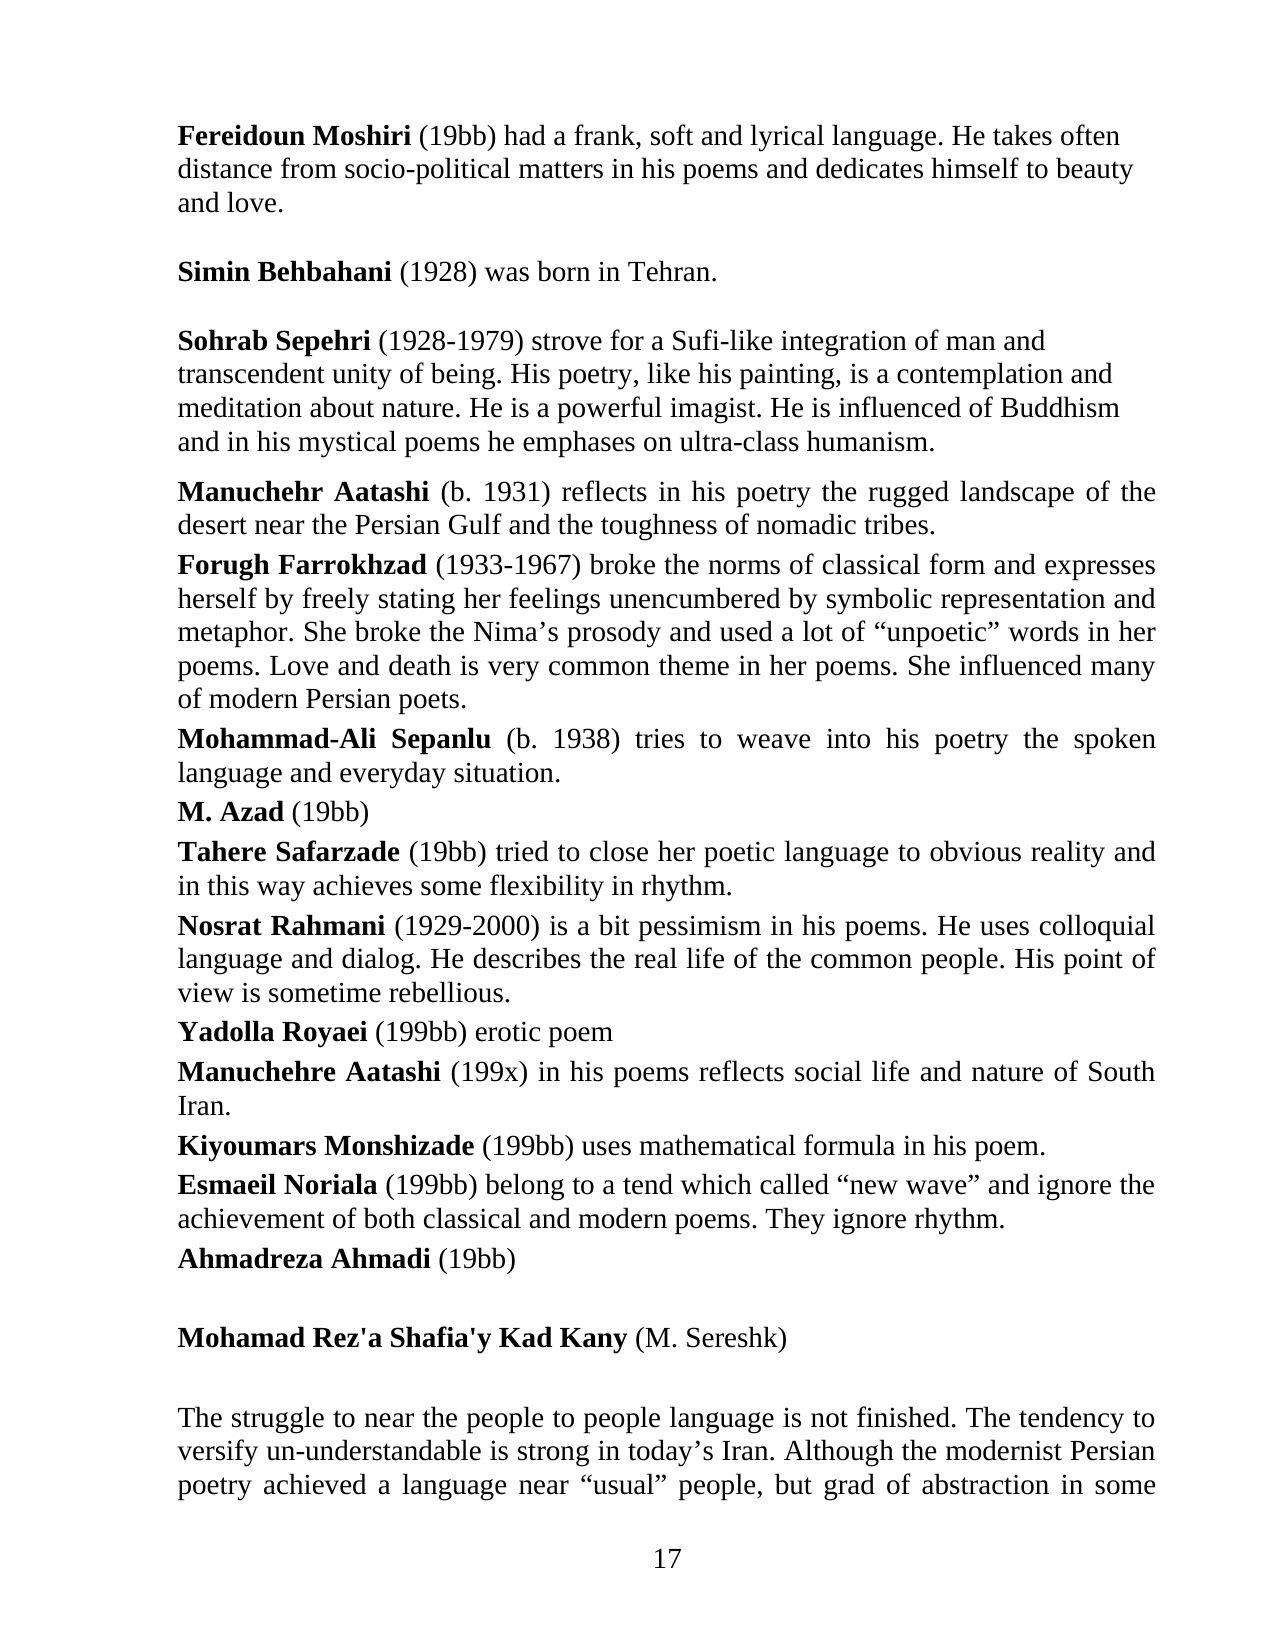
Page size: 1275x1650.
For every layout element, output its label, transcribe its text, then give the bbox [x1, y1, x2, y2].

text Ahmadreza Ahmadi (19bb) [177, 1241, 1157, 1274]
text Mohammad-Ali Sepanlu (b. 1938) tries to weave into his poetry the spoken language and everyday situation. [177, 721, 1157, 788]
text Kiyoumars Monshizade (199bb) uses mathematical formula in his poem. [177, 1128, 1157, 1161]
text Manuchehre Aatashi (199x) in his poems reflects social life and nature of South Iran. [177, 1054, 1157, 1121]
text Yadolla Royaei (199bb) erotic poem [177, 1014, 1157, 1048]
text Fereidoun Moshiri (19bb) had a frank, soft and lyrical language. He takes often distance from socio-political matters in his poems and dedicates himself to beauty and love. [177, 118, 1157, 219]
text Sohrab Sepehri (1928-1979) strove for a Sufi-like integration of man and transcendent unity of being. His poetry, like his painting, is a contemplation and meditation about nature. He is a powerful imagist. He is influenced of Buddhism and in his mystical poems he emphases on ultra-class humanism. [177, 323, 1157, 457]
text Simin Behbahani (1928) was born in Tehran. [177, 254, 1157, 288]
text Forugh Farrokhzad (1933-1967) broke the norms of classical form and expresses herself by freely stating her feelings unencumbered by symbolic representation and metaphor. She broke the Nima’s prosody and used a lot of “unpoetic” words in her poems. Love and death is very common theme in her poems. She influenced many of modern Persian poets. [177, 547, 1157, 715]
text The struggle to near the people to people language is not finished. The tendency to versify un-understandable is strong in today’s Iran. Although the modernist Persian poetry achieved a language near “usual” people, but grad of abstraction in some [177, 1400, 1157, 1501]
text Tahere Safarzade (19bb) tried to close her poetic language to obvious reality and in this way achieves some flexibility in rhythm. [177, 834, 1157, 901]
text Mohamad Rez'a Shafia'y Kad Kany (M. Sereshk) [177, 1320, 1157, 1354]
text M. Azad (19bb) [177, 794, 1157, 828]
text Nosrat Rahmani (1929-2000) is a bit pessimism in his poems. He uses colloquial language and dialog. He describes the real life of the common people. His point of view is sometime rebellious. [177, 908, 1157, 1008]
text Esmaeil Noriala (199bb) belong to a tend which called “new wave” and ignore the achievement of both classical and modern poems. They ignore rhythm. [177, 1167, 1157, 1234]
text Manuchehr Aatashi (b. 1931) reflects in his poetry the rugged landscape of the desert near the Persian Gulf and the toughness of nomadic tribes. [177, 474, 1157, 541]
